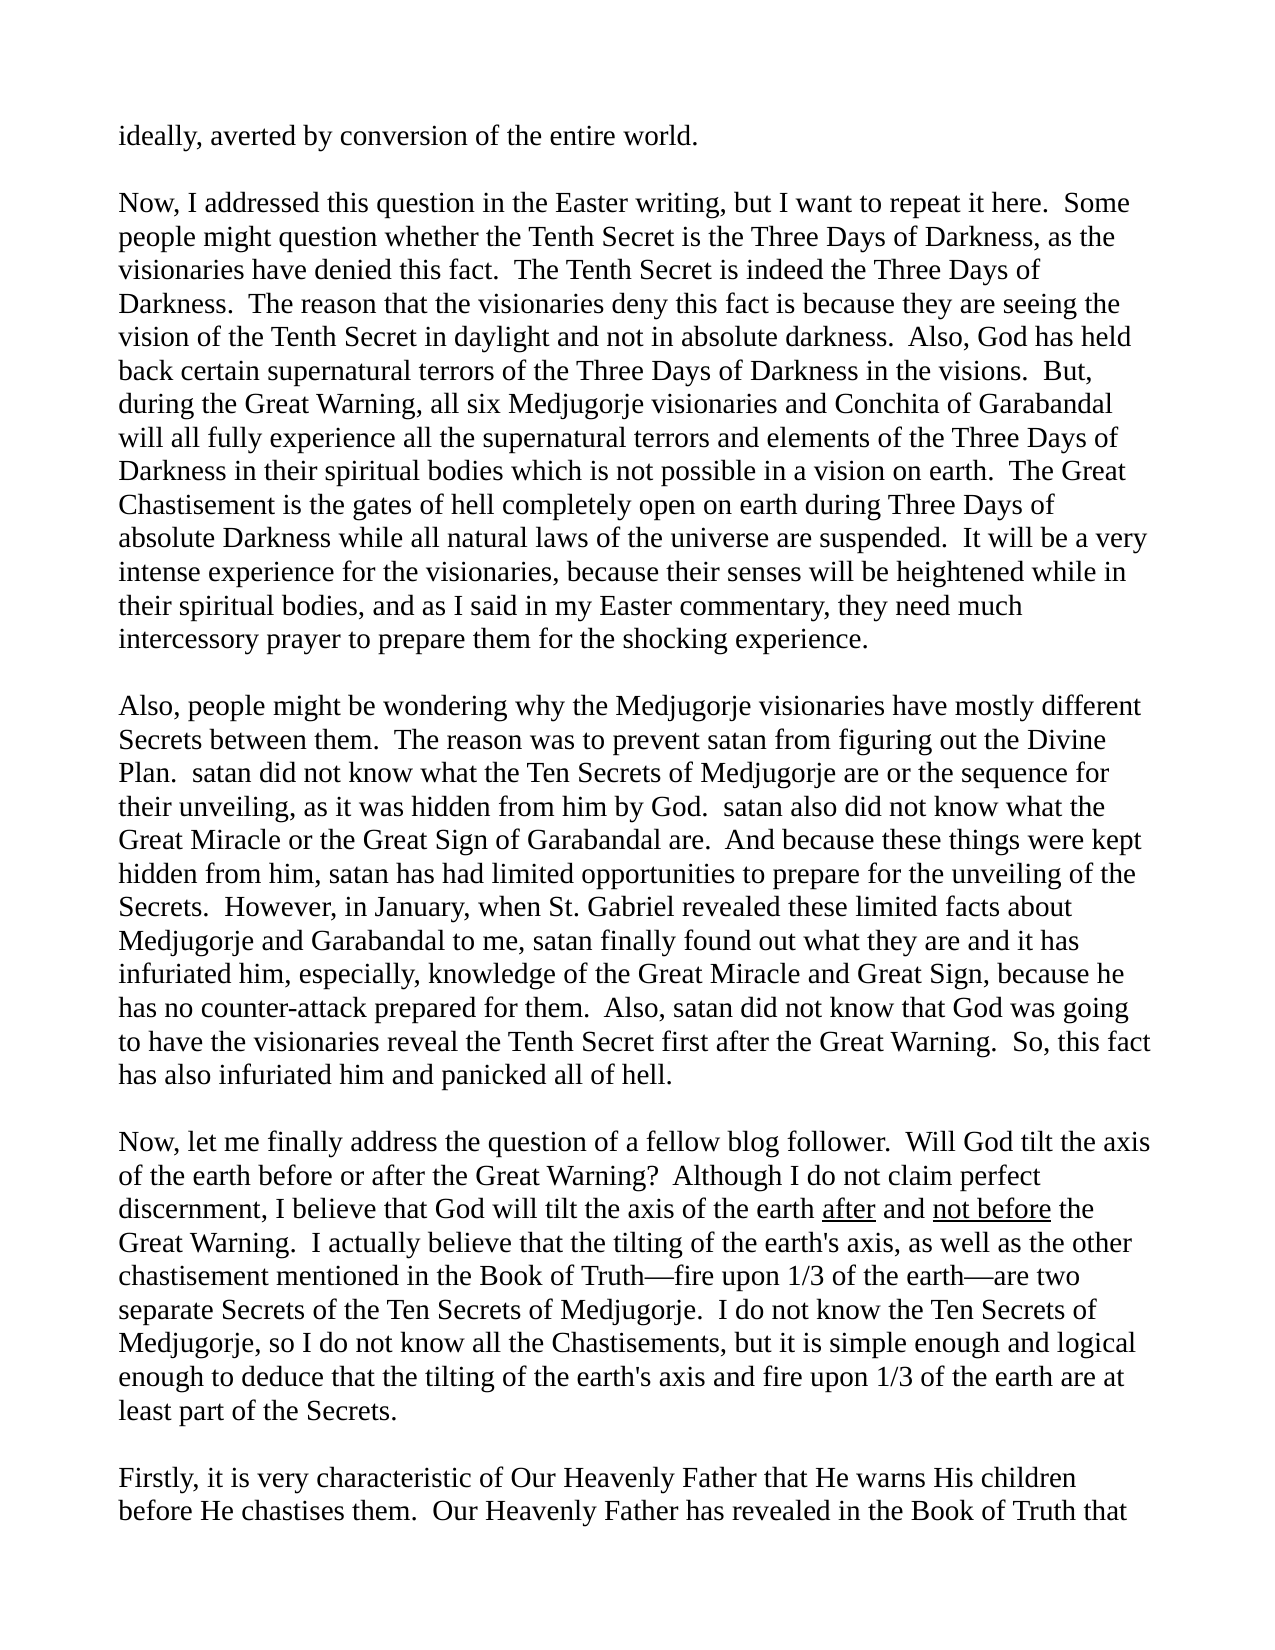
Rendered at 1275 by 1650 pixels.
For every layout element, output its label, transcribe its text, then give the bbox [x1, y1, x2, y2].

text Now, let me finally address the question of a fellow blog follower. Will God tilt the axis of the earth before or after the Great Warning? Although I do not claim perfect discernment, I believe that God will tilt the axis of the earth after and not before the Great Warning. I actually believe that the tilting of the earth's axis, as well as the other chastisement mentioned in the Book of Truth—fire upon 1/3 of the earth—are two separate Secrets of the Ten Secrets of Medjugorje. I do not know the Ten Secrets of Medjugorje, so I do not know all the Chastisements, but it is simple enough and logical enough to deduce that the tilting of the earth's axis and fire upon 1/3 of the earth are at least part of the Secrets. [118, 1124, 1157, 1426]
text Also, people might be wondering why the Medjugorje visionaries have mostly different Secrets between them. The reason was to prevent satan from figuring out the Divine Plan. satan did not know what the Ten Secrets of Medjugorje are or the sequence for their unveiling, as it was hidden from him by God. satan also did not know what the Great Miracle or the Great Sign of Garabandal are. And because these things were kept hidden from him, satan has had limited opportunities to prepare for the unveiling of the Secrets. However, in January, when St. Gabriel revealed these limited facts about Medjugorje and Garabandal to me, satan finally found out what they are and it has infuriated him, especially, knowledge of the Great Miracle and Great Sign, because he has no counter-attack prepared for them. Also, satan did not know that God was going to have the visionaries reveal the Tenth Secret first after the Great Warning. So, this fact has also infuriated him and panicked all of hell. [118, 688, 1157, 1091]
text ideally, averted by conversion of the entire world. [118, 118, 1157, 152]
text Firstly, it is very characteristic of Our Heavenly Father that He warns His children before He chastises them. Our Heavenly Father has revealed in the Book of Truth that [118, 1460, 1157, 1527]
text Now, I addressed this question in the Easter writing, but I want to repeat it here. Some people might question whether the Tenth Secret is the Three Days of Darkness, as the visionaries have denied this fact. The Tenth Secret is indeed the Three Days of Darkness. The reason that the visionaries deny this fact is because they are seeing the vision of the Tenth Secret in daylight and not in absolute darkness. Also, God has held back certain supernatural terrors of the Three Days of Darkness in the visions. But, during the Great Warning, all six Medjugorje visionaries and Conchita of Garabandal will all fully experience all the supernatural terrors and elements of the Three Days of Darkness in their spiritual bodies which is not possible in a vision on earth. The Great Chastisement is the gates of hell completely open on earth during Three Days of absolute Darkness while all natural laws of the universe are suspended. It will be a very intense experience for the visionaries, because their senses will be heightened while in their spiritual bodies, and as I said in my Easter commentary, they need much intercessory prayer to prepare them for the shocking experience. [118, 185, 1157, 655]
